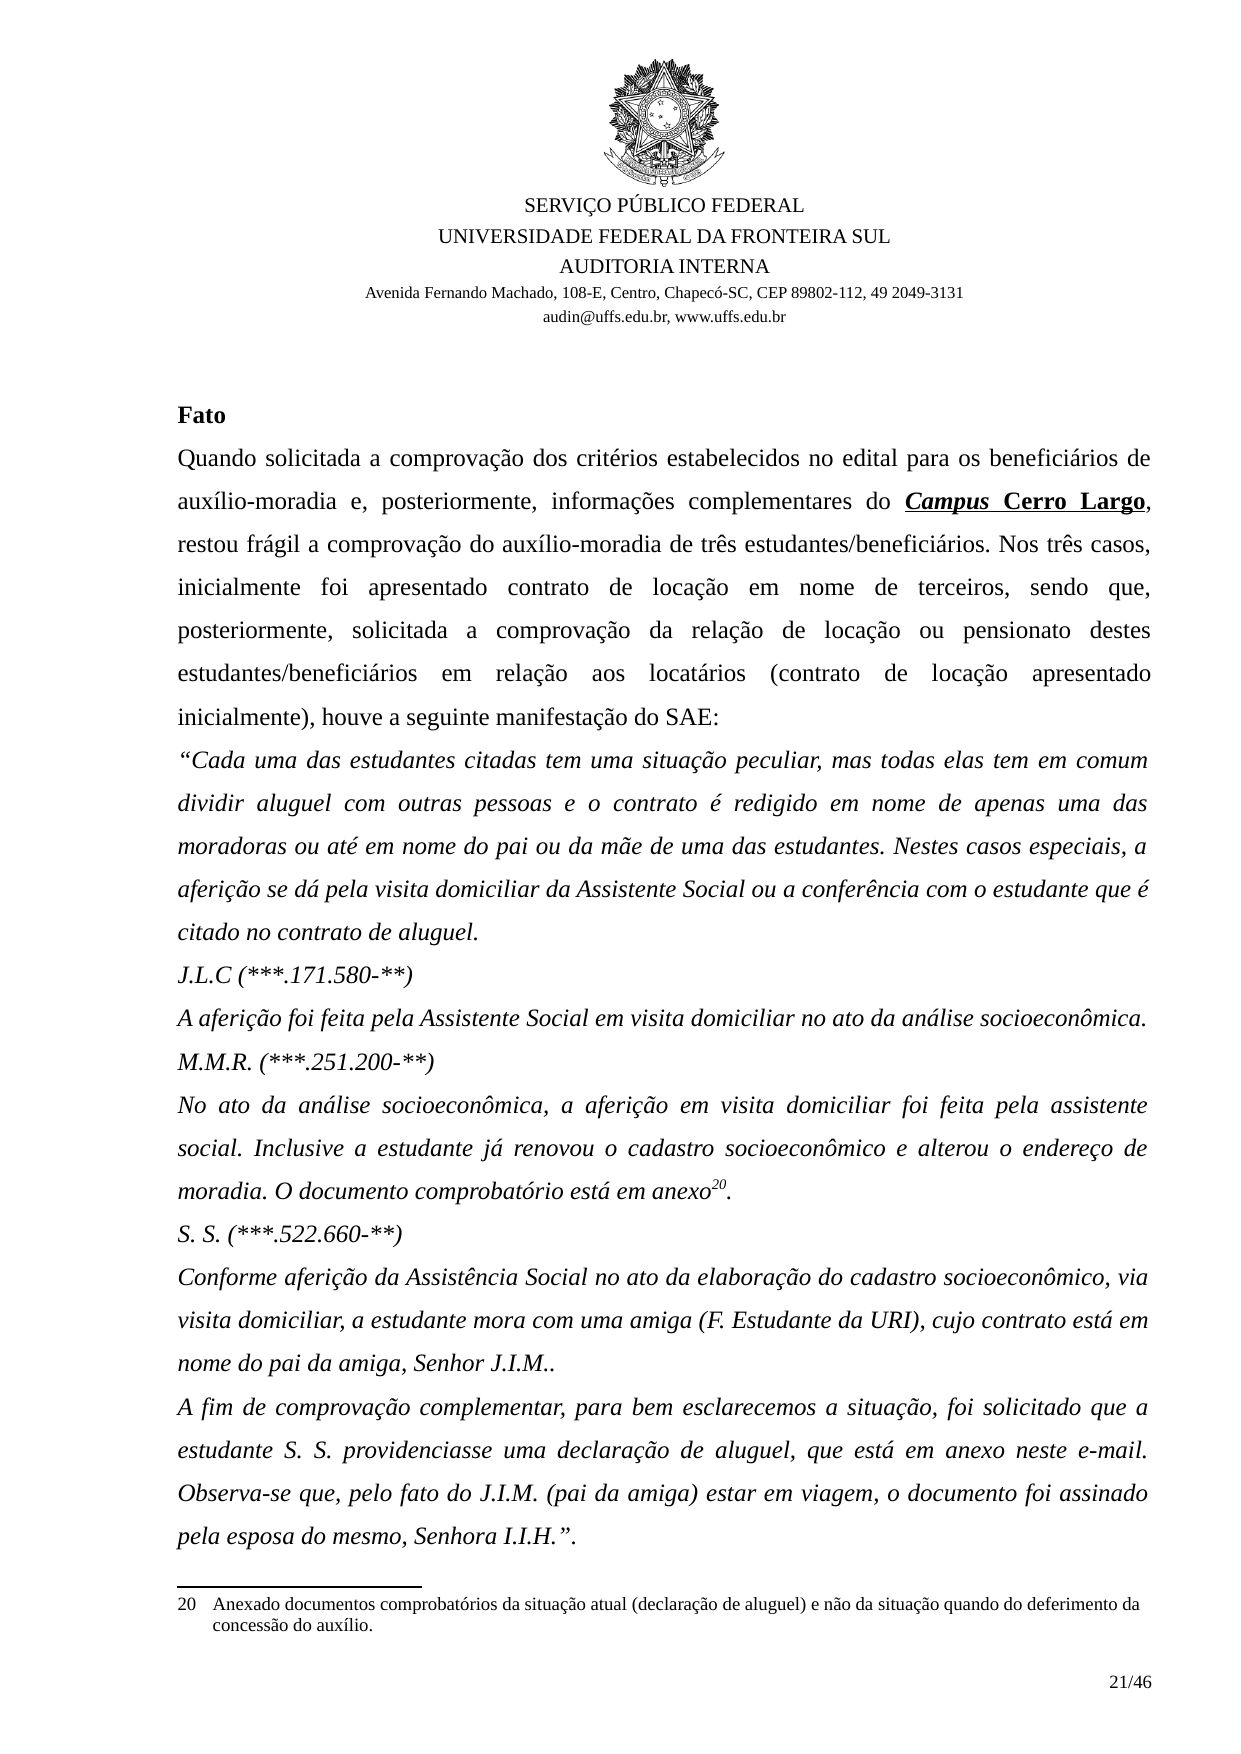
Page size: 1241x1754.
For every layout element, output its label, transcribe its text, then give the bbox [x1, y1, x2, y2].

text Quando solicitada a comprovação dos critérios estabelecidos no edital para os beneficiários de auxílio-moradia e, posteriormente, informações complementares do Campus Cerro Largo, restou frágil a comprovação do auxílio-moradia de três estudantes/beneficiários. Nos três casos, inicialmente foi apresentado contrato de locação em nome de terceiros, sendo que, posteriormente, solicitada a comprovação da relação de locação ou pensionato destes estudantes/beneficiários em relação aos locatários (contrato de locação apresentado inicialmente), houve a seguinte manifestação do SAE: [177, 443, 1152, 730]
text “Cada uma das estudantes citadas tem uma situação peculiar, mas todas elas tem em comum dividir aluguel com outras pessoas e o contrato é redigido em nome de apenas uma das moradoras ou até em nome do pai ou da mãe de uma das estudantes. Nestes casos especiais, a aferição se dá pela visita domiciliar da Assistente Social ou a conferência com o estudante que é citado no contrato de aluguel. [177, 745, 1152, 946]
text Fato [177, 400, 1152, 428]
text J.L.C (***.171.580-**) [177, 960, 1152, 989]
text Anexado documentos comprobatórios da situação atual (declaração de aluguel) e não da situação quando do deferimento da concessão do auxílio. [177, 1593, 1152, 1636]
text A aferição foi feita pela Assistente Social em visita domiciliar no ato da análise socioeconômica. [177, 1003, 1152, 1032]
text Conforme aferição da Assistência Social no ato da elaboração do cadastro socioeconômico, via visita domiciliar, a estudante mora com uma amiga (F. Estudante da URI), cujo contrato está em nome do pai da amiga, Senhor J.I.M.. [177, 1262, 1152, 1377]
text M.M.R. (***.251.200-**) [177, 1047, 1152, 1075]
text S. S. (***.522.660-**) [177, 1219, 1152, 1248]
text A fim de comprovação complementar, para bem esclarecemos a situação, foi solicitado que a estudante S. S. providenciasse uma declaração de aluguel, que está em anexo neste e-mail. Observa-se que, pelo fato do J.I.M. (pai da amiga) estar em viagem, o documento foi assinado pela esposa do mesmo, Senhora I.I.H.”. [177, 1392, 1152, 1550]
text No ato da análise socioeconômica, a aferição em visita domiciliar foi feita pela assistente social. Inclusive a estudante já renovou o cadastro socioeconômico e alterou o endereço de moradia. O documento comprobatório está em anexo. [177, 1090, 1152, 1205]
